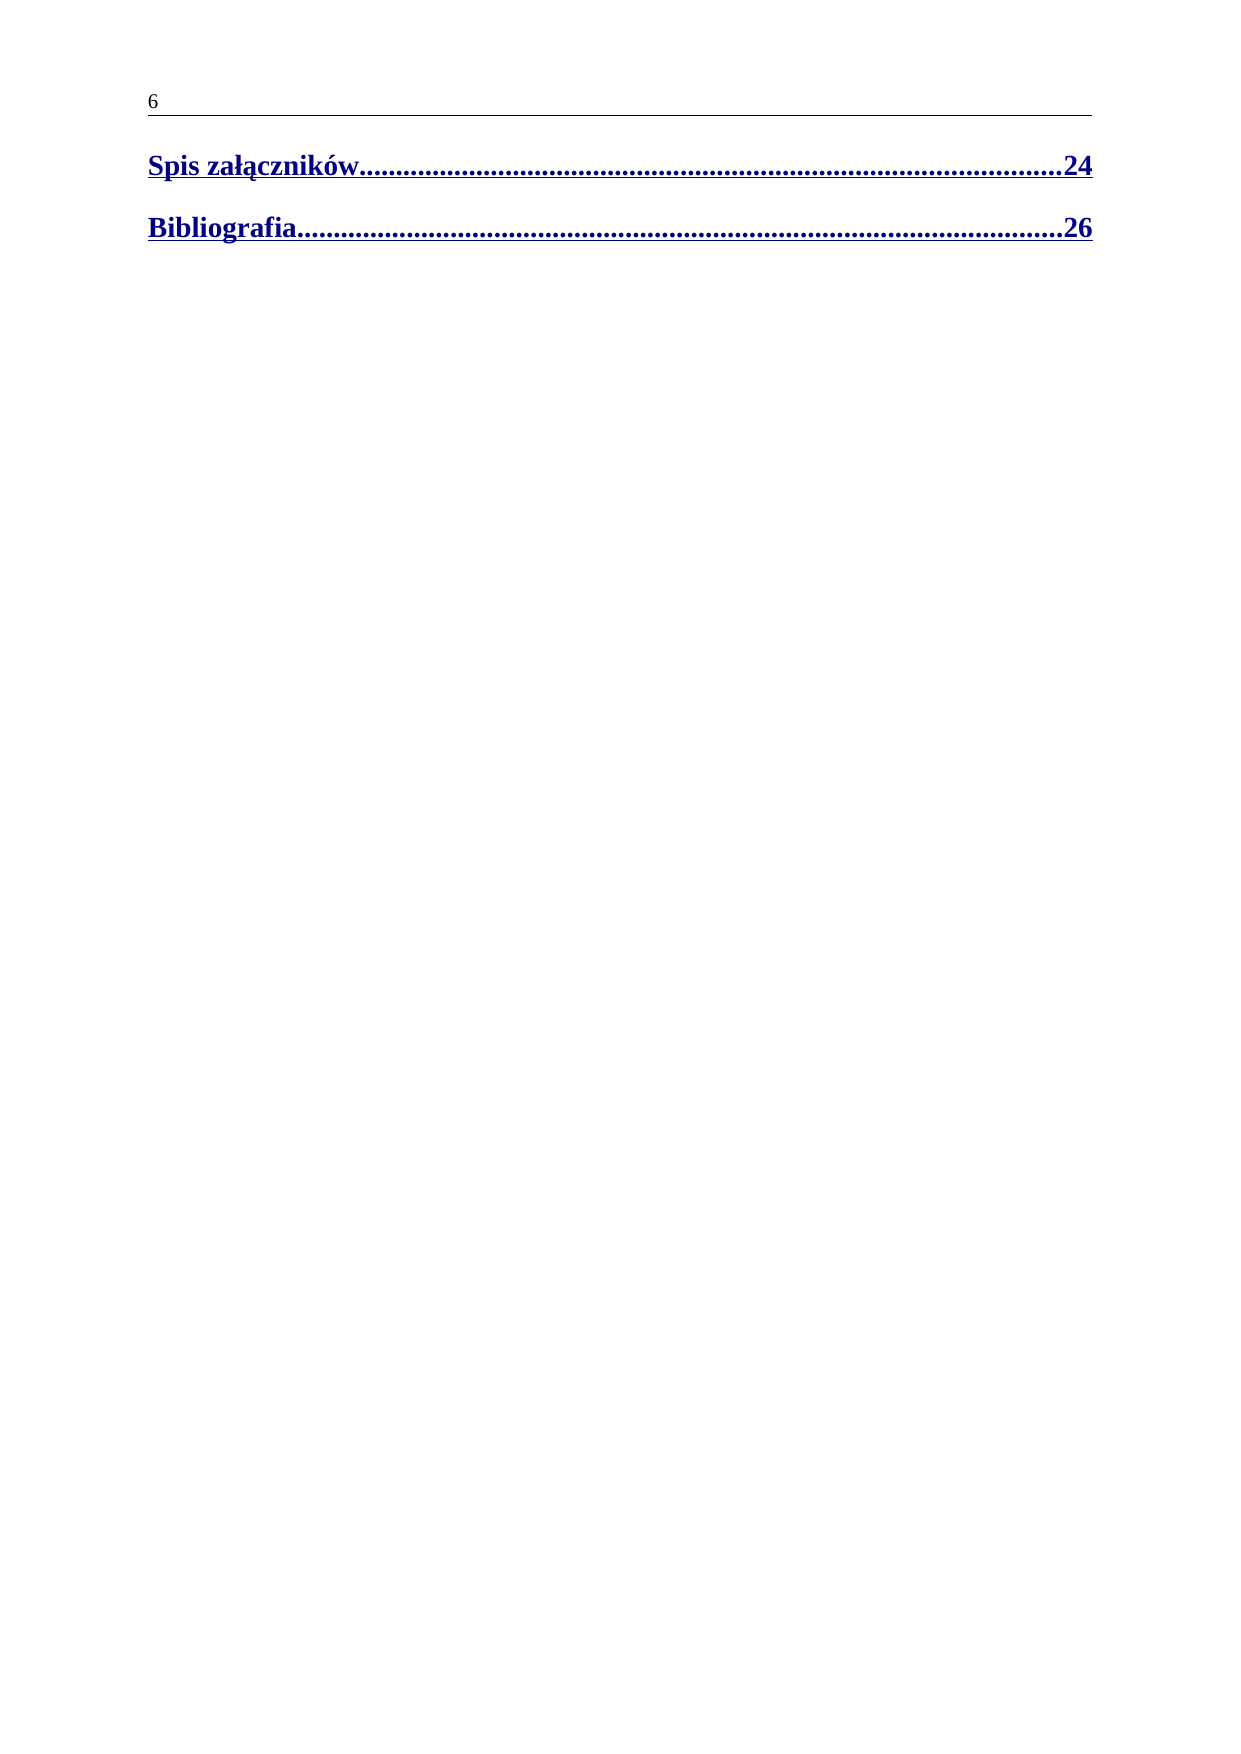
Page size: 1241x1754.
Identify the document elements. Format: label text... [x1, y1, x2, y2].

text Spis załączników 24 [148, 148, 1092, 177]
text Bibliografia 26 [148, 211, 1092, 240]
